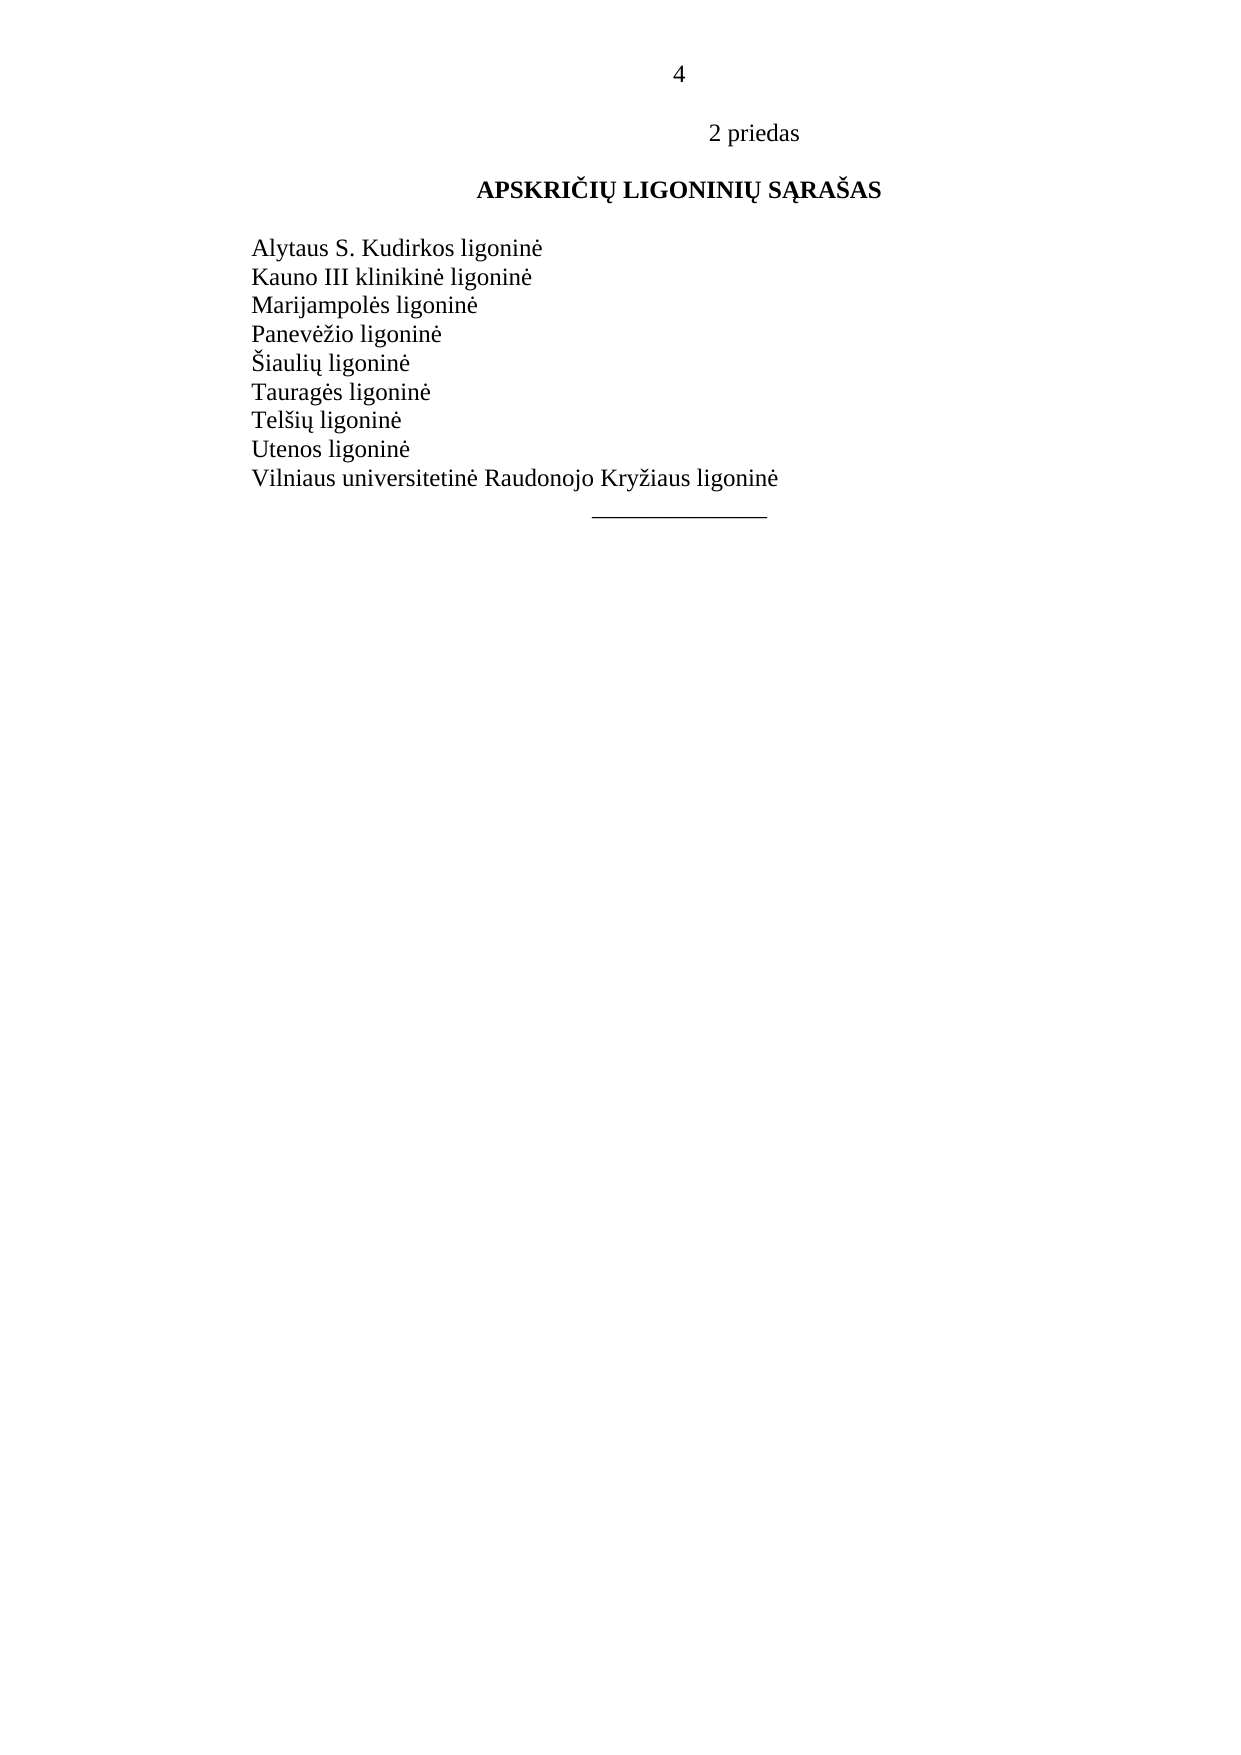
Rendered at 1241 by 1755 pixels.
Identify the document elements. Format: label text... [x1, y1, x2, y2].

text Šiaulių ligoninė [177, 348, 1181, 377]
text Utenos ligoninė [177, 434, 1181, 463]
text Tauragės ligoninė [177, 377, 1181, 406]
text Telšių ligoninė [177, 406, 1181, 434]
text Vilniaus universitetinė Raudonojo Kryžiaus ligoninė [177, 463, 1181, 492]
text Panevėžio ligoninė [177, 319, 1181, 348]
text ______________ [177, 492, 1181, 521]
text 2 priedas [177, 118, 1181, 147]
text Kauno III klinikinė ligoninė [177, 262, 1181, 291]
text Marijampolės ligoninė [177, 291, 1181, 319]
text Alytaus S. Kudirkos ligoninė [177, 233, 1181, 262]
text APSKRIČIŲ LIGONINIŲ SĄRAŠAS [177, 176, 1181, 204]
